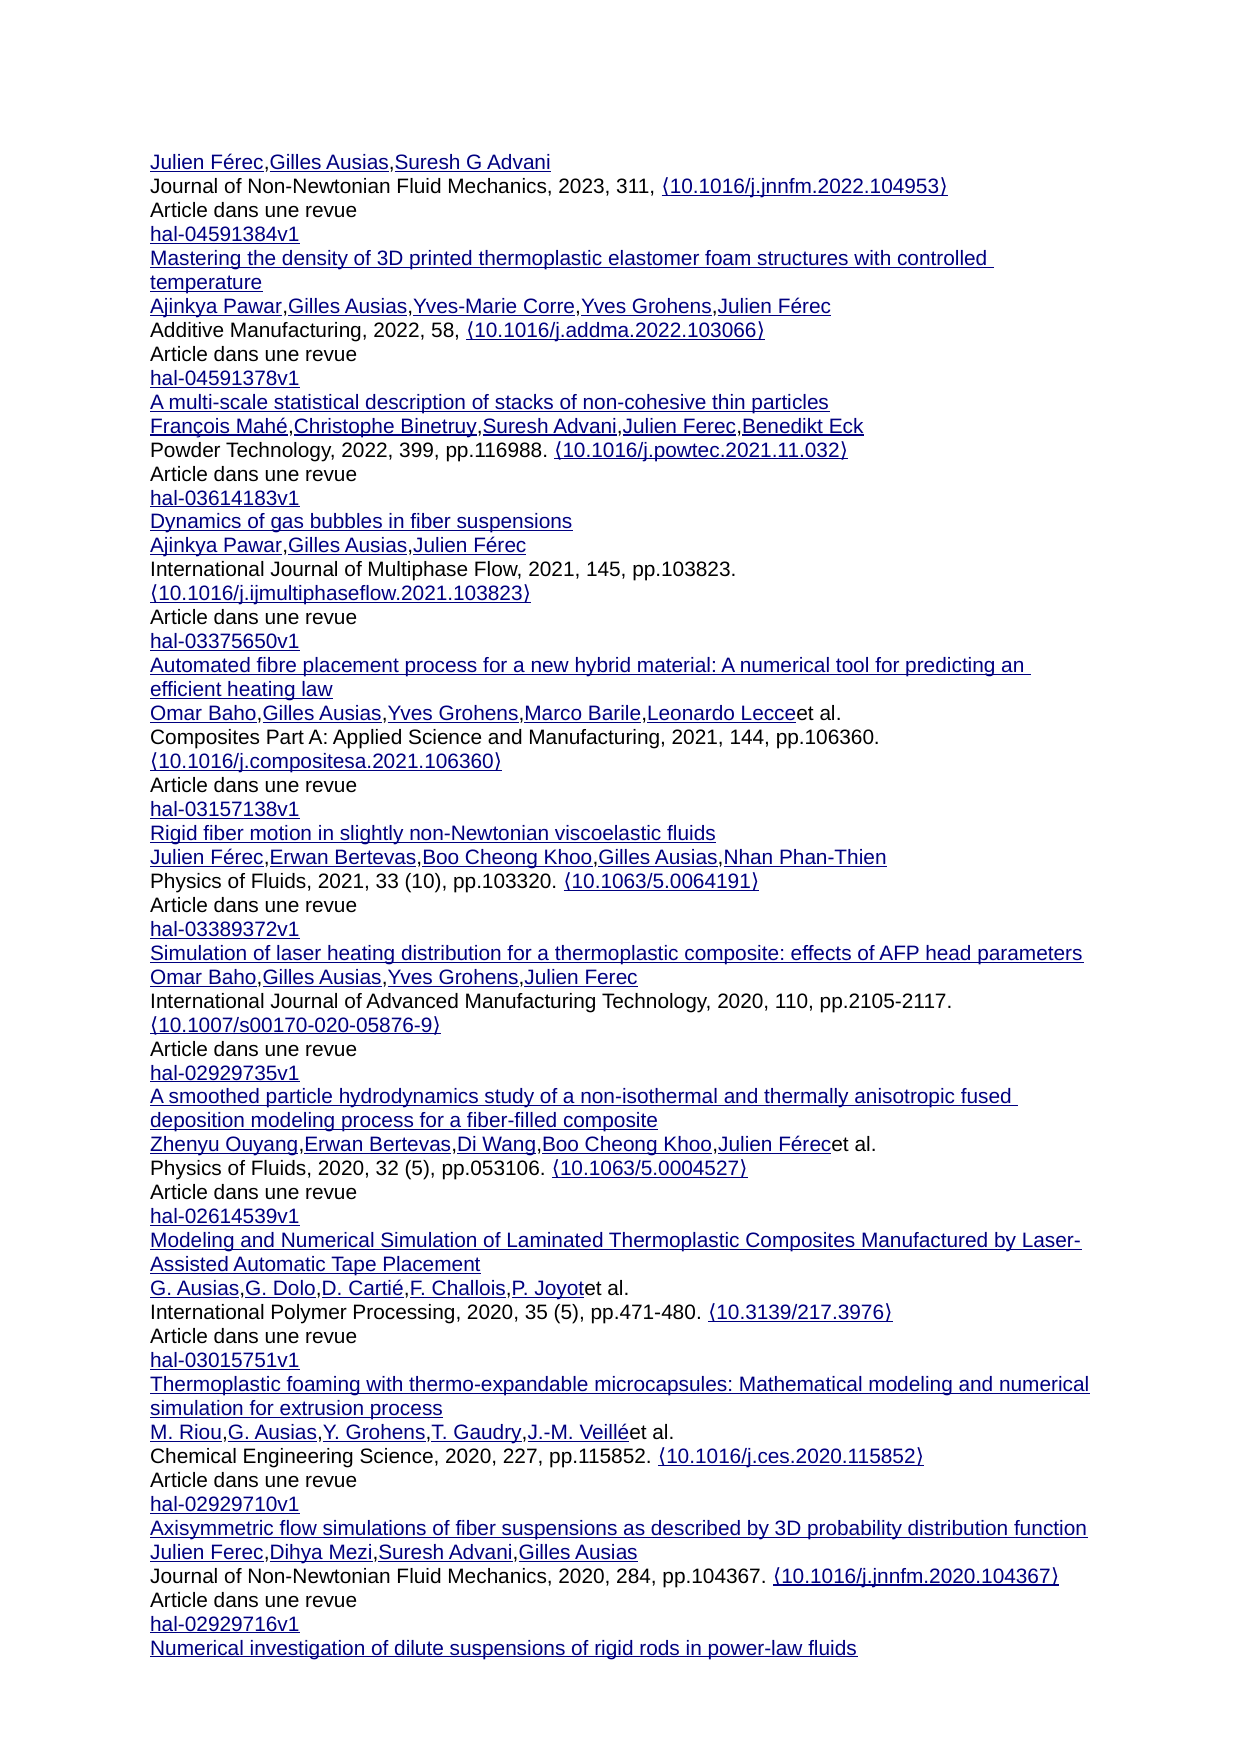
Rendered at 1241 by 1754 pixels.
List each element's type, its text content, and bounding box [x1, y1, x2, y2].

table_cell Mastering the density of 3D printed thermoplastic elastomer foam structures with controlled temperature Ajinkya Pawar,Gilles Ausias,Yves-Marie Corre,Yves Grohens,Julien Férec Additive Manufacturing, 2022, 58, ⟨10.1016/j.addma.2022.103066⟩ Article dans une revue hal-04591378v1 [150, 246, 1090, 389]
table_cell Numerical investigation of dilute suspensions of rigid rods in power-law fluids [150, 1635, 1090, 1659]
table_cell A smoothed particle hydrodynamics study of a non-isothermal and thermally anisotropic fused deposition modeling process for a fiber-filled composite Zhenyu Ouyang,Erwan Bertevas,Di Wang,Boo Cheong Khoo,Julien Férecet al. Physics of Fluids, 2020, 32 (5), pp.053106. ⟨10.1063/5.0004527⟩ Article dans une revue hal-02614539v1 [150, 1084, 1090, 1228]
table_cell Julien Férec,Gilles Ausias,Suresh G Advani Journal of Non-Newtonian Fluid Mechanics, 2023, 311, ⟨10.1016/j.jnnfm.2022.104953⟩ Article dans une revue hal-04591384v1 [150, 150, 1090, 246]
table_cell Automated fibre placement process for a new hybrid material: A numerical tool for predicting an efficient heating law Omar Baho,Gilles Ausias,Yves Grohens,Marco Barile,Leonardo Lecceet al. Composites Part A: Applied Science and Manufacturing, 2021, 144, pp.106360. ⟨10.1016/j.compositesa.2021.106360⟩ Article dans une revue hal-03157138v1 [150, 653, 1090, 821]
table_cell Thermoplastic foaming with thermo-expandable microcapsules: Mathematical modeling and numerical [150, 1372, 1090, 1393]
table_cell A multi-scale statistical description of stacks of non-cohesive thin particles François Mahé,Christophe Binetruy,Suresh Advani,Julien Ferec,Benedikt Eck Powder Technology, 2022, 399, pp.116988. ⟨10.1016/j.powtec.2021.11.032⟩ Article dans une revue hal-03614183v1 [150, 390, 1090, 509]
table_cell Dynamics of gas bubbles in fiber suspensions Ajinkya Pawar,Gilles Ausias,Julien Férec International Journal of Multiphase Flow, 2021, 145, pp.103823. ⟨10.1016/j.ijmultiphaseflow.2021.103823⟩ Article dans une revue hal-03375650v1 [150, 509, 1090, 653]
table_cell Axisymmetric flow simulations of fiber suspensions as described by 3D probability distribution function Julien Ferec,Dihya Mezi,Suresh Advani,Gilles Ausias Journal of Non-Newtonian Fluid Mechanics, 2020, 284, pp.104367. ⟨10.1016/j.jnnfm.2020.104367⟩ Article dans une revue hal-02929716v1 [150, 1516, 1090, 1635]
table_cell Modeling and Numerical Simulation of Laminated Thermoplastic Composites Manufactured by Laser-Assisted Automatic Tape Placement G. Ausias,G. Dolo,D. Cartié,F. Challois,P. Joyotet al. International Polymer Processing, 2020, 35 (5), pp.471-480. ⟨10.3139/217.3976⟩ Article dans une revue hal-03015751v1 [150, 1228, 1090, 1372]
table_cell Rigid fiber motion in slightly non-Newtonian viscoelastic fluids Julien Férec,Erwan Bertevas,Boo Cheong Khoo,Gilles Ausias,Nhan Phan-Thien Physics of Fluids, 2021, 33 (10), pp.103320. ⟨10.1063/5.0064191⟩ Article dans une revue hal-03389372v1 [150, 821, 1090, 941]
table_cell simulation for extrusion process M. Riou,G. Ausias,Y. Grohens,T. Gaudry,J.-M. Veilléet al. Chemical Engineering Science, 2020, 227, pp.115852. ⟨10.1016/j.ces.2020.115852⟩ Article dans une revue hal-02929710v1 [150, 1394, 1090, 1516]
table_cell Simulation of laser heating distribution for a thermoplastic composite: effects of AFP head parameters Omar Baho,Gilles Ausias,Yves Grohens,Julien Ferec International Journal of Advanced Manufacturing Technology, 2020, 110, pp.2105-2117. ⟨10.1007/s00170-020-05876-9⟩ Article dans une revue hal-02929735v1 [150, 941, 1090, 1084]
